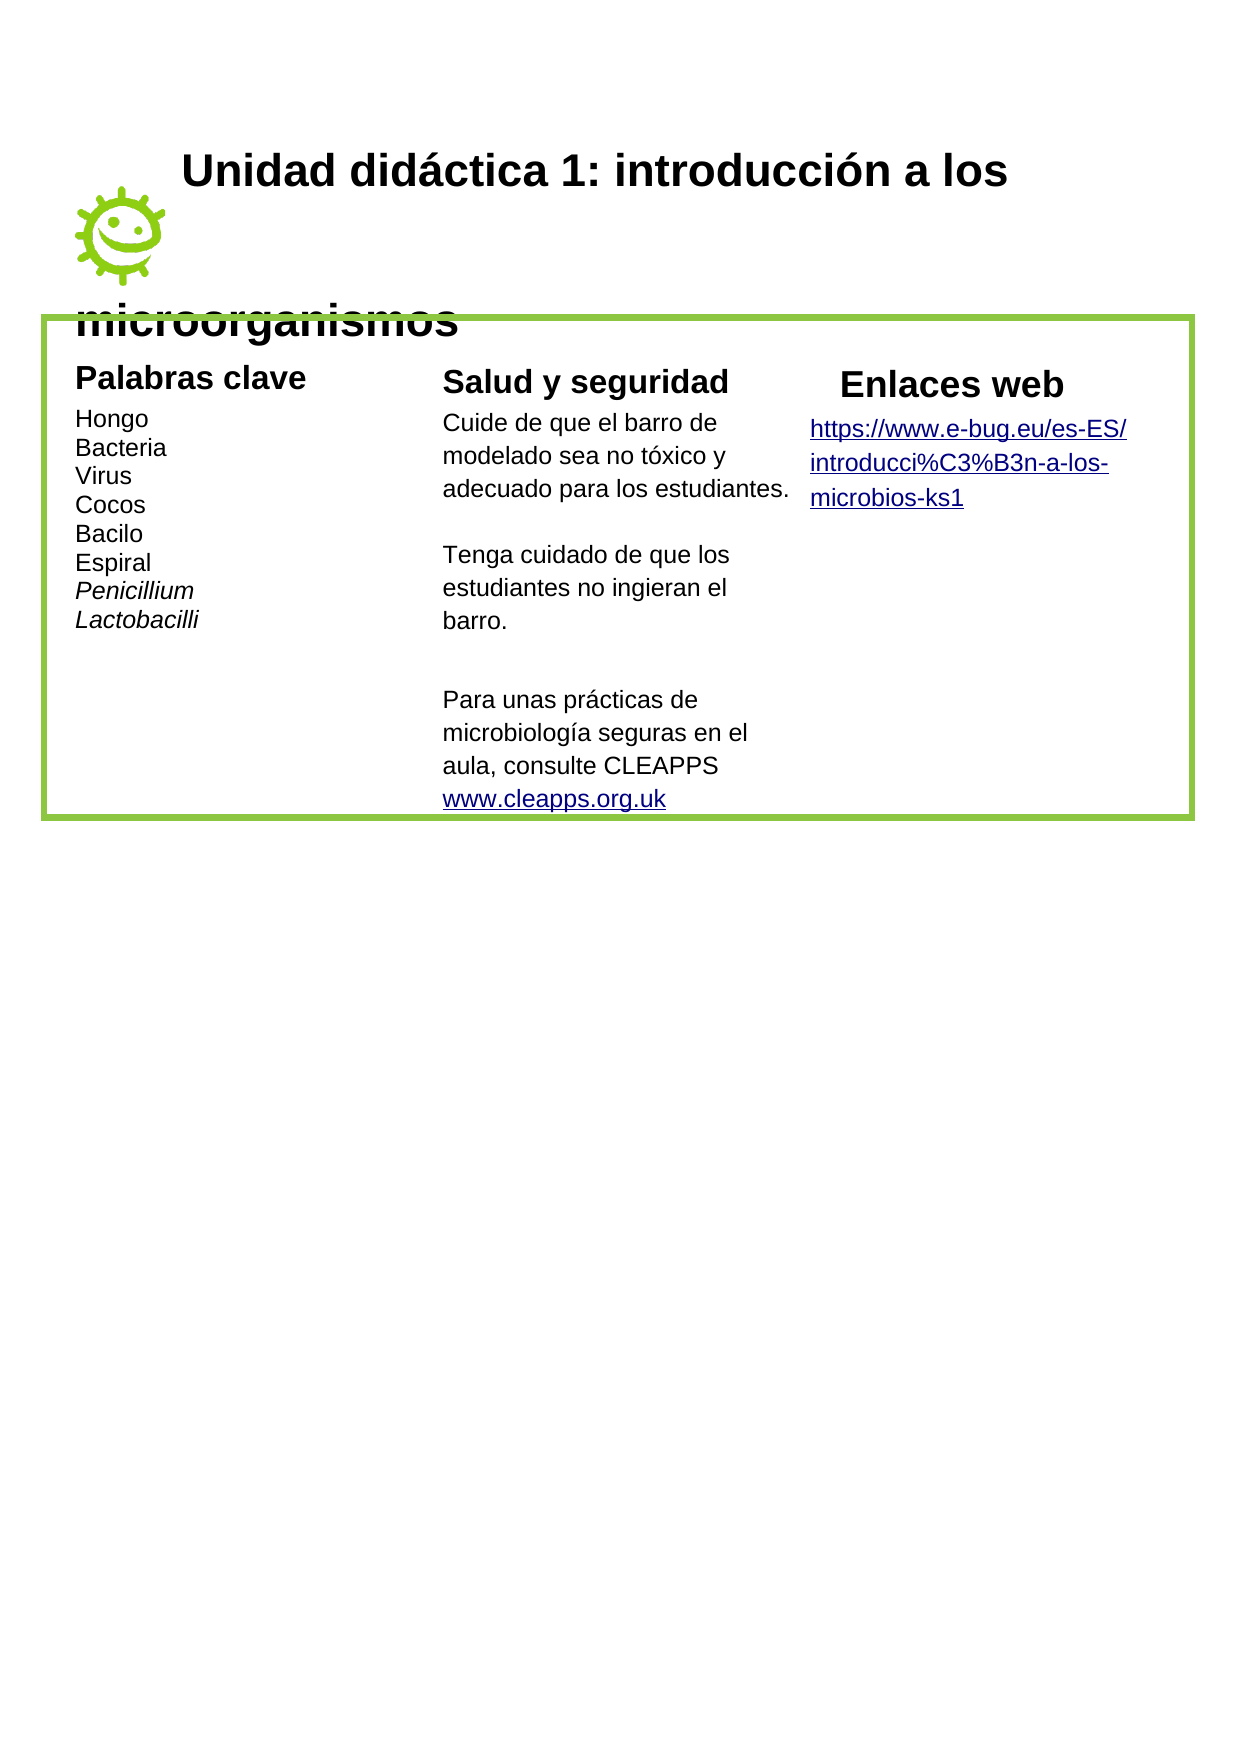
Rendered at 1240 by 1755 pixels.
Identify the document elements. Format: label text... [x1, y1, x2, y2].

text https://www.e-bug.eu/es-ES/introducci%C3%B3n-a-los-microbios-ks1 [810, 414, 1164, 511]
subtitle Palabras clave [75, 358, 429, 396]
text www.cleapps.org.uk [442, 784, 797, 812]
text Cuide de que el barro de modelado sea no tóxico y adecuado para los estudiantes. [442, 408, 804, 503]
text Para unas prácticas de microbiología seguras en el aula, consulte CLEAPPS [442, 685, 797, 779]
text Tenga cuidado de que los estudiantes no ingieran el barro. [442, 540, 797, 635]
text Penicillium [75, 576, 429, 605]
text Virus [75, 461, 429, 490]
text Bacteria [75, 433, 429, 461]
subtitle Salud y seguridad [442, 362, 797, 400]
text Bacilo [75, 519, 429, 548]
text Espiral [75, 548, 429, 576]
subtitle Enlaces web [839, 362, 1164, 405]
text Lactobacilli [75, 605, 429, 634]
text Unidad didáctica 1: introducción a los microorganismos [75, 132, 1239, 346]
text Cocos [75, 490, 429, 519]
text Hongo [75, 404, 429, 433]
